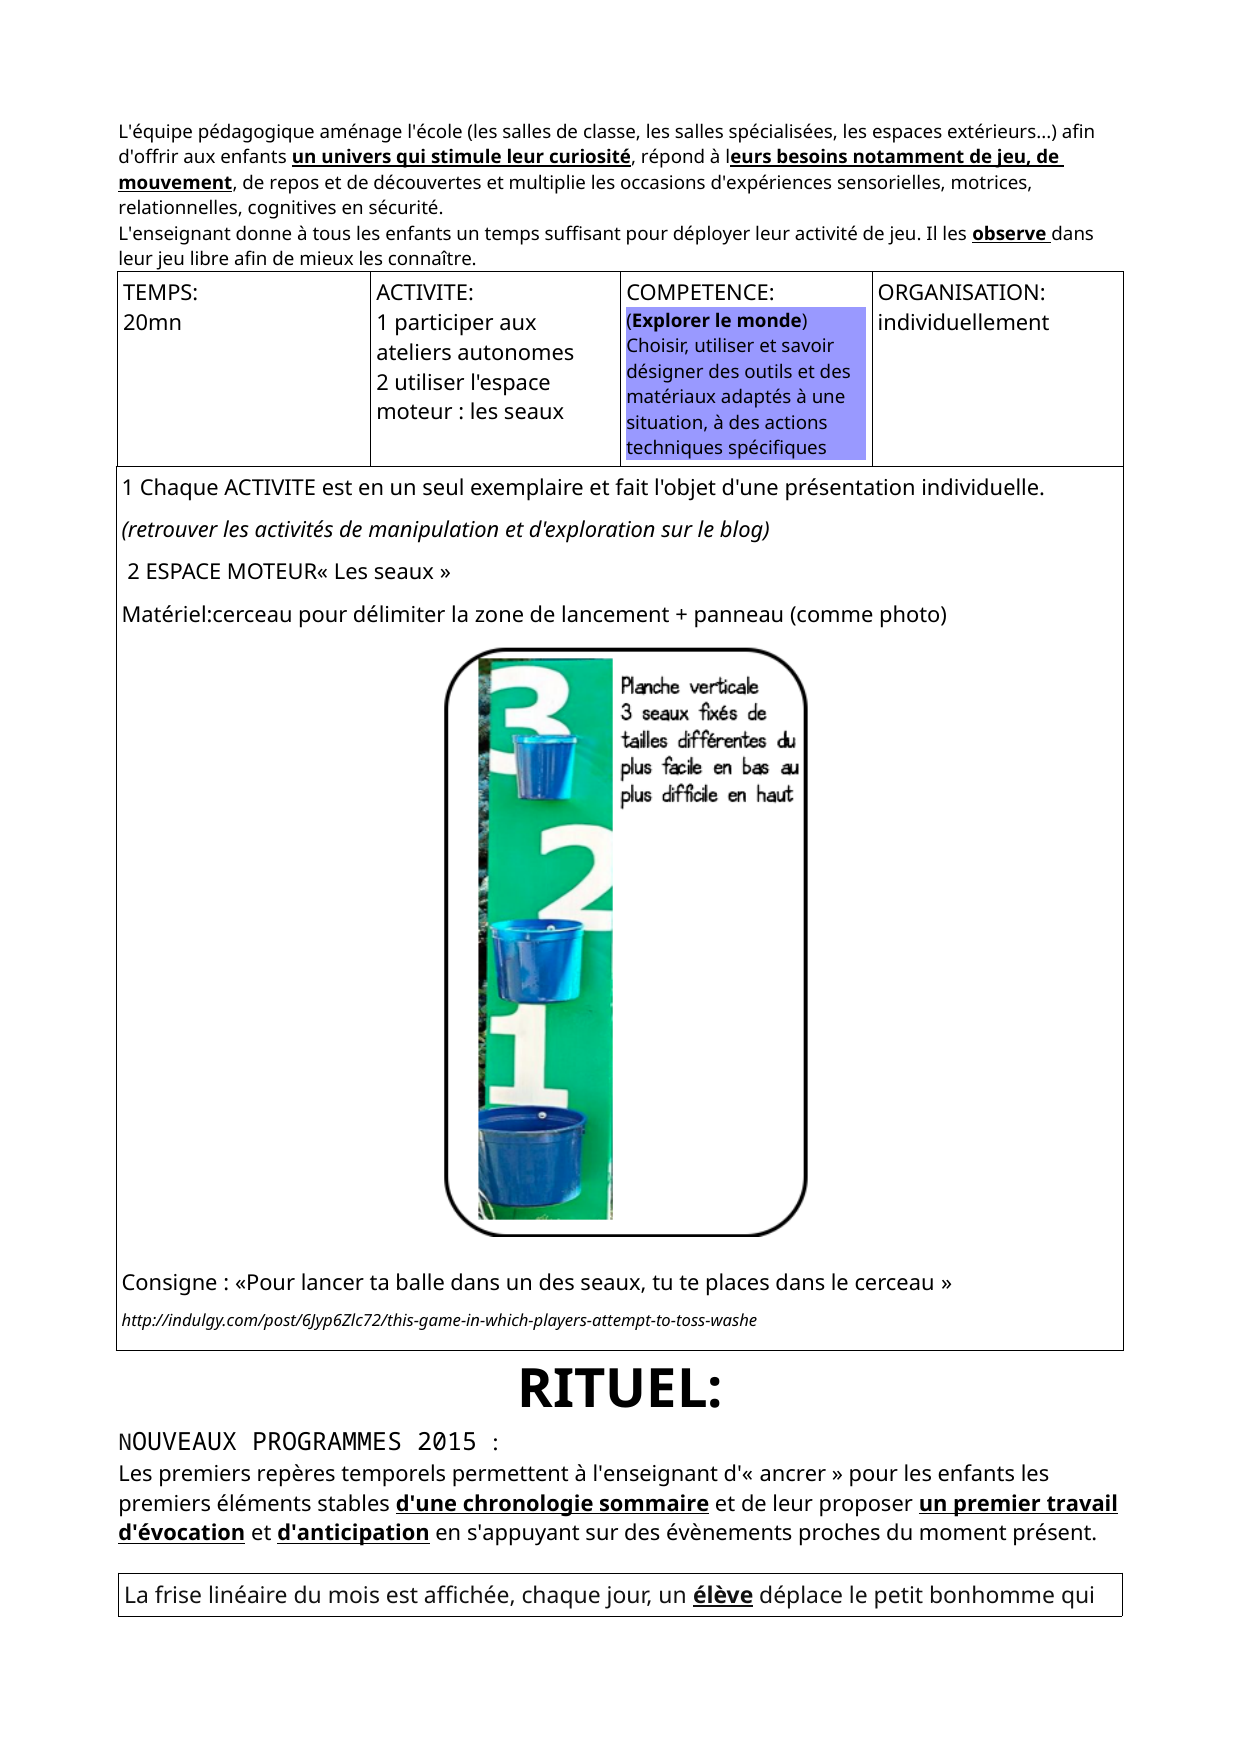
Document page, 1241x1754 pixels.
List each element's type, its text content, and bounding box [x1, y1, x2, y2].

table_header COMPETENCE: (Explorer le monde) Choisir, utiliser et savoir désigner des outils et des matériaux adaptés à une situation, à des actions techniques spécifiques [621, 272, 872, 466]
text RITUEL: [118, 1351, 1122, 1424]
table_header TEMPS: 20mn [118, 272, 370, 466]
text NOUVEAUX PROGRAMMES 2015 : [118, 1424, 1122, 1458]
table_header ORGANISATION: individuellement [873, 272, 1123, 466]
text Les premiers repères temporels permettent à l'enseignant d'« ancrer » pour les enfants les premiers éléments stables d'une chronologie sommaire et de leur proposer un premier travail d'évocation et d'anticipation en s'appuyant sur des évènements proches du moment présent. [118, 1458, 1122, 1547]
picture [418, 640, 821, 1237]
table_header La frise linéaire du mois est affichée, chaque jour, un élève déplace le petit bonhomme qui [119, 1574, 1122, 1616]
text L'enseignant donne à tous les enfants un temps suffisant pour déployer leur activité de jeu. Il les observe dans leur jeu libre afin de mieux les connaître. [118, 220, 1122, 271]
text L'équipe pédagogique aménage l'école (les salles de classe, les salles spécialisées, les espaces extérieurs...) afin d'offrir aux enfants un univers qui stimule leur curiosité, répond à leurs besoins notamment de jeu, de mouvement, de repos et de découvertes et multiplie les occasions d'expériences sensorielles, motrices, relationnelles, cognitives en sécurité. [118, 118, 1122, 220]
table_header ACTIVITE: 1 participer aux ateliers autonomes 2 utiliser l'espace moteur : les seaux [371, 272, 620, 466]
table_header 1 Chaque ACTIVITE est en un seul exemplaire et fait l'objet d'une présentation individuelle. (retrouver les activités de manipulation et d'exploration sur le blog) 2 ESPACE MOTEUR« Les seaux » Matériel:cerceau pour délimiter la zone de lancement + panneau (comme photo) Consigne : «Pour lancer ta balle dans un des seaux, tu te places dans le cerceau » http://indulgy.com/post/6Jyp6Zlc72/this-game-in-which-players-attempt-to-toss-washe [117, 467, 1123, 1350]
